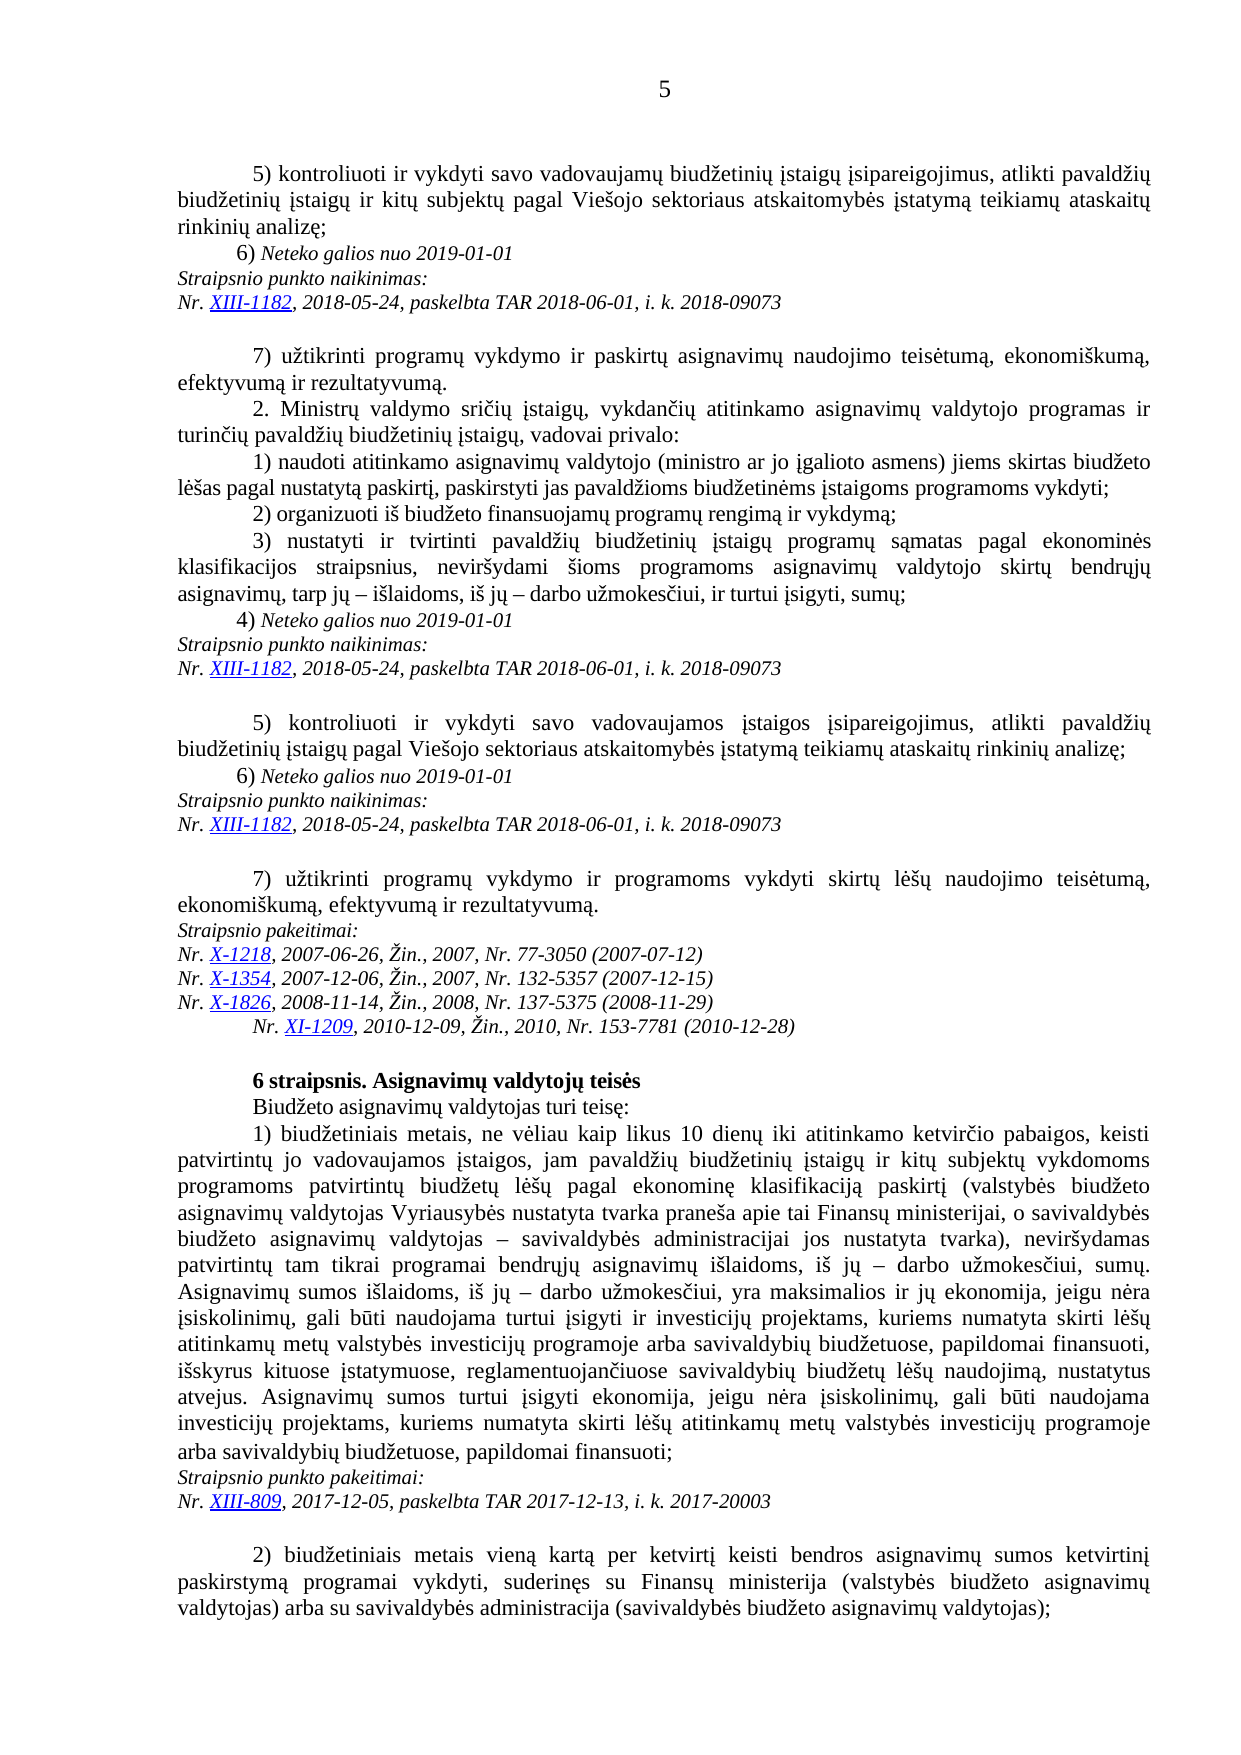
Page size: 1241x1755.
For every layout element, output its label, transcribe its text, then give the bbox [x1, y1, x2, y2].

text 6) Neteko galios nuo 2019-01-01 [177, 239, 1152, 266]
text 7) užtikrinti programų vykdymo ir programoms vykdyti skirtų lėšų naudojimo teisėtumą, ekonomiškumą, efektyvumą ir rezultatyvumą. [177, 865, 1152, 918]
text Nr. XIII-809, 2017-12-05, paskelbta TAR 2017-12-13, i. k. 2017-20003 [177, 1489, 1152, 1513]
text 2) biudžetiniais metais vieną kartą per ketvirtį keisti bendros asignavimų sumos ketvirtinį paskirstymą programai vykdyti, suderinęs su Finansų ministerija (valstybės biudžeto asignavimų valdytojas) arba su savivaldybės administracija (savivaldybės biudžeto asignavimų valdytojas); [177, 1541, 1152, 1621]
text Nr. XI-1209, 2010-12-09, Žin., 2010, Nr. 153-7781 (2010-12-28) [177, 1014, 1152, 1038]
text 1) biudžetiniais metais, ne vėliau kaip likus 10 dienų iki atitinkamo ketvirčio pabaigos, keisti patvirtintų jo vadovaujamos įstaigos, jam pavaldžių biudžetinių įstaigų ir kitų subjektų vykdomoms programoms patvirtintų biudžetų lėšų pagal ekonominę klasifikaciją paskirtį (valstybės biudžeto asignavimų valdytojas Vyriausybės nustatyta tvarka praneša apie tai Finansų ministerijai, o savivaldybės biudžeto asignavimų valdytojas – savivaldybės administracijai jos nustatyta tvarka), neviršydamas patvirtintų tam tikrai programai bendrųjų asignavimų išlaidoms, iš jų – darbo užmokesčiui, sumų. Asignavimų sumos išlaidoms, iš jų – darbo užmokesčiui, yra maksimalios ir jų ekonomija, jeigu nėra įsiskolinimų, gali būti naudojama turtui įsigyti ir investicijų projektams, kuriems numatyta skirti lėšų atitinkamų metų valstybės investicijų programoje arba savivaldybių biudžetuose, papildomai finansuoti, išskyrus kituose įstatymuose, reglamentuojančiuose savivaldybių biudžetų lėšų naudojimą, nustatytus atvejus. Asignavimų sumos turtui įsigyti ekonomija, jeigu nėra įsiskolinimų, gali būti naudojama investicijų projektams, kuriems numatyta skirti lėšų atitinkamų metų valstybės investicijų programoje arba savivaldybių biudžetuose, papildomai finansuoti; [177, 1119, 1152, 1464]
text 2) organizuoti iš biudžeto finansuojamų programų rengimą ir vykdymą; [177, 501, 1152, 527]
text 6) Neteko galios nuo 2019-01-01 [177, 762, 1152, 788]
text 1) naudoti atitinkamo asignavimų valdytojo (ministro ar jo įgalioto asmens) jiems skirtas biudžeto lėšas pagal nustatytą paskirtį, paskirstyti jas pavaldžioms biudžetinėms įstaigoms programoms vykdyti; [177, 448, 1152, 501]
text 4) Neteko galios nuo 2019-01-01 [177, 606, 1152, 632]
text Nr. XIII-1182, 2018-05-24, paskelbta TAR 2018-06-01, i. k. 2018-09073 [177, 289, 1152, 314]
text Straipsnio punkto pakeitimai: [177, 1464, 1152, 1489]
text Biudžeto asignavimų valdytojas turi teisę: [177, 1093, 1152, 1119]
text 3) nustatyti ir tvirtinti pavaldžių biudžetinių įstaigų programų sąmatas pagal ekonominės klasifikacijos straipsnius, neviršydami šioms programoms asignavimų valdytojo skirtų bendrųjų asignavimų, tarp jų – išlaidoms, iš jų – darbo užmokesčiui, ir turtui įsigyti, sumų; [177, 527, 1152, 606]
text Nr. XIII-1182, 2018-05-24, paskelbta TAR 2018-06-01, i. k. 2018-09073 [177, 812, 1152, 836]
text Nr. X-1354, 2007-12-06, Žin., 2007, Nr. 132-5357 (2007-12-15) [177, 966, 1152, 990]
text 7) užtikrinti programų vykdymo ir paskirtų asignavimų naudojimo teisėtumą, ekonomiškumą, efektyvumą ir rezultatyvumą. [177, 342, 1152, 395]
text Nr. X-1218, 2007-06-26, Žin., 2007, Nr. 77-3050 (2007-07-12) [177, 942, 1152, 966]
text Straipsnio punkto naikinimas: [177, 788, 1152, 812]
text Straipsnio punkto naikinimas: [177, 632, 1152, 656]
text Nr. XIII-1182, 2018-05-24, paskelbta TAR 2018-06-01, i. k. 2018-09073 [177, 656, 1152, 680]
text Nr. X-1826, 2008-11-14, Žin., 2008, Nr. 137-5375 (2008-11-29) [177, 990, 1152, 1014]
text Straipsnio pakeitimai: [177, 918, 1152, 942]
text 5) kontroliuoti ir vykdyti savo vadovaujamų biudžetinių įstaigų įsipareigojimus, atlikti pavaldžių biudžetinių įstaigų ir kitų subjektų pagal Viešojo sektoriaus atskaitomybės įstatymą teikiamų ataskaitų rinkinių analizę; [177, 160, 1152, 239]
text Straipsnio punkto naikinimas: [177, 266, 1152, 289]
text 2. Ministrų valdymo sričių įstaigų, vykdančių atitinkamo asignavimų valdytojo programas ir turinčių pavaldžių biudžetinių įstaigų, vadovai privalo: [177, 395, 1152, 448]
text 5) kontroliuoti ir vykdyti savo vadovaujamos įstaigos įsipareigojimus, atlikti pavaldžių biudžetinių įstaigų pagal Viešojo sektoriaus atskaitomybės įstatymą teikiamų ataskaitų rinkinių analizę; [177, 709, 1152, 762]
text 6 straipsnis. Asignavimų valdytojų teisės [177, 1067, 1152, 1093]
